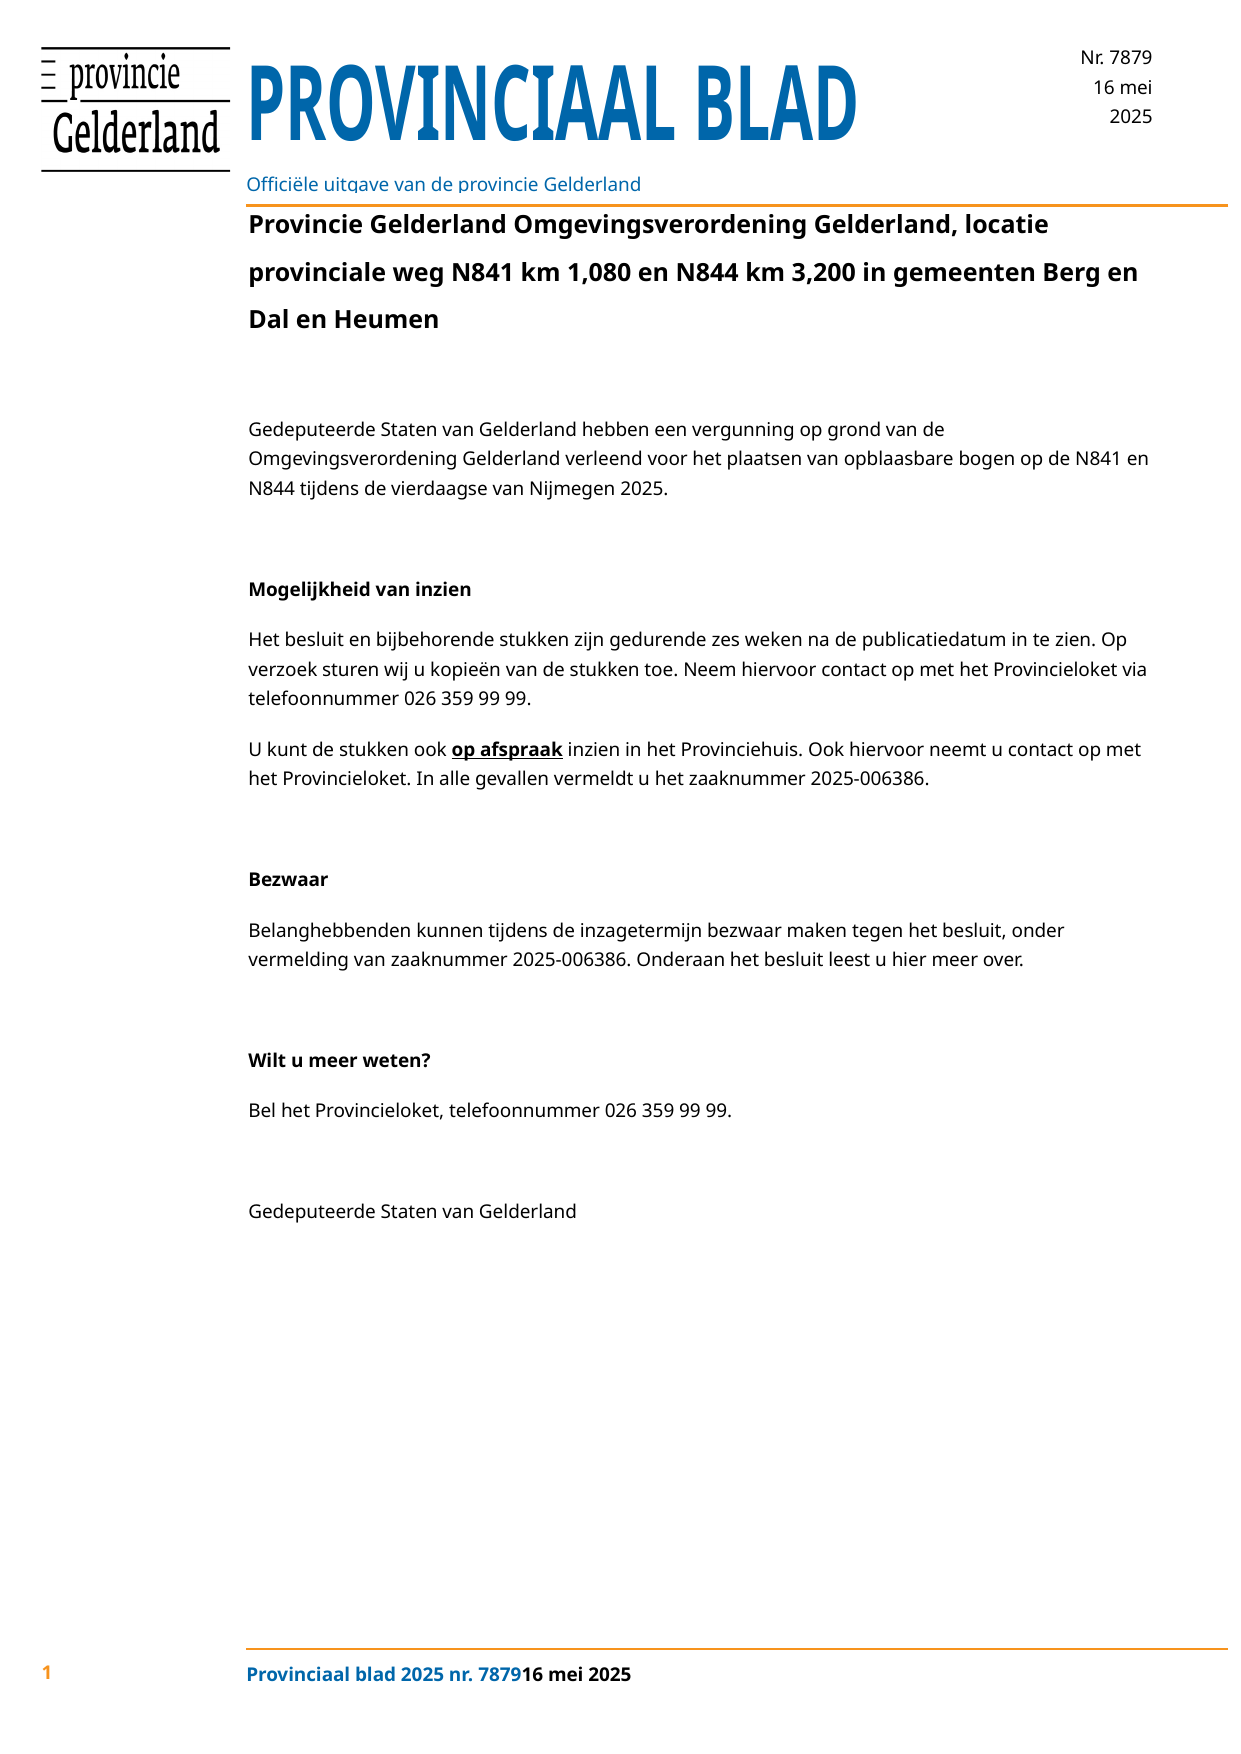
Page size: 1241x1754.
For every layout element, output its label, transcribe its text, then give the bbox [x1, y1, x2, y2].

text Wilt u meer weten? [248, 1047, 1152, 1073]
picture [41, 47, 231, 172]
text Mogelijkheid van inzien [248, 576, 1152, 602]
text Belanghebbenden kunnen tijdens de inzagetermijn bezwaar maken tegen het besluit, onder vermelding van zaaknummer 2025-006386. Onderaan het besluit leest u hier meer over. [248, 917, 1152, 972]
text Gedeputeerde Staten van Gelderland hebben een vergunning op grond van de Omgevingsverordening Gelderland verleend voor het plaatsen van opblaasbare bogen op de N841 en N844 tijdens de vierdaagse van Nijmegen 2025. [248, 416, 1152, 501]
text Bel het Provincieloket, telefoonnummer 026 359 99 99. [248, 1098, 1152, 1123]
text Bezwaar [248, 866, 1152, 892]
text Gedeputeerde Staten van Gelderland [248, 1198, 1152, 1224]
text Provincie Gelderland Omgevingsverordening Gelderland, locatie provinciale weg N841 km 1,080 en N844 km 3,200 in gemeenten Berg en Dal en Heumen [248, 207, 1152, 336]
text Het besluit en bijbehorende stukken zijn gedurende zes weken na de publicatiedatum in te zien. Op verzoek sturen wij u kopieën van de stukken toe. Neem hiervoor contact op met het Provincieloket via telefoonnummer 026 359 99 99. [248, 626, 1152, 711]
text U kunt de stukken ook op afspraak inzien in het Provinciehuis. Ook hiervoor neemt u contact op met het Provincieloket. In alle gevallen vermeldt u het zaaknummer 2025-006386. [248, 736, 1152, 791]
